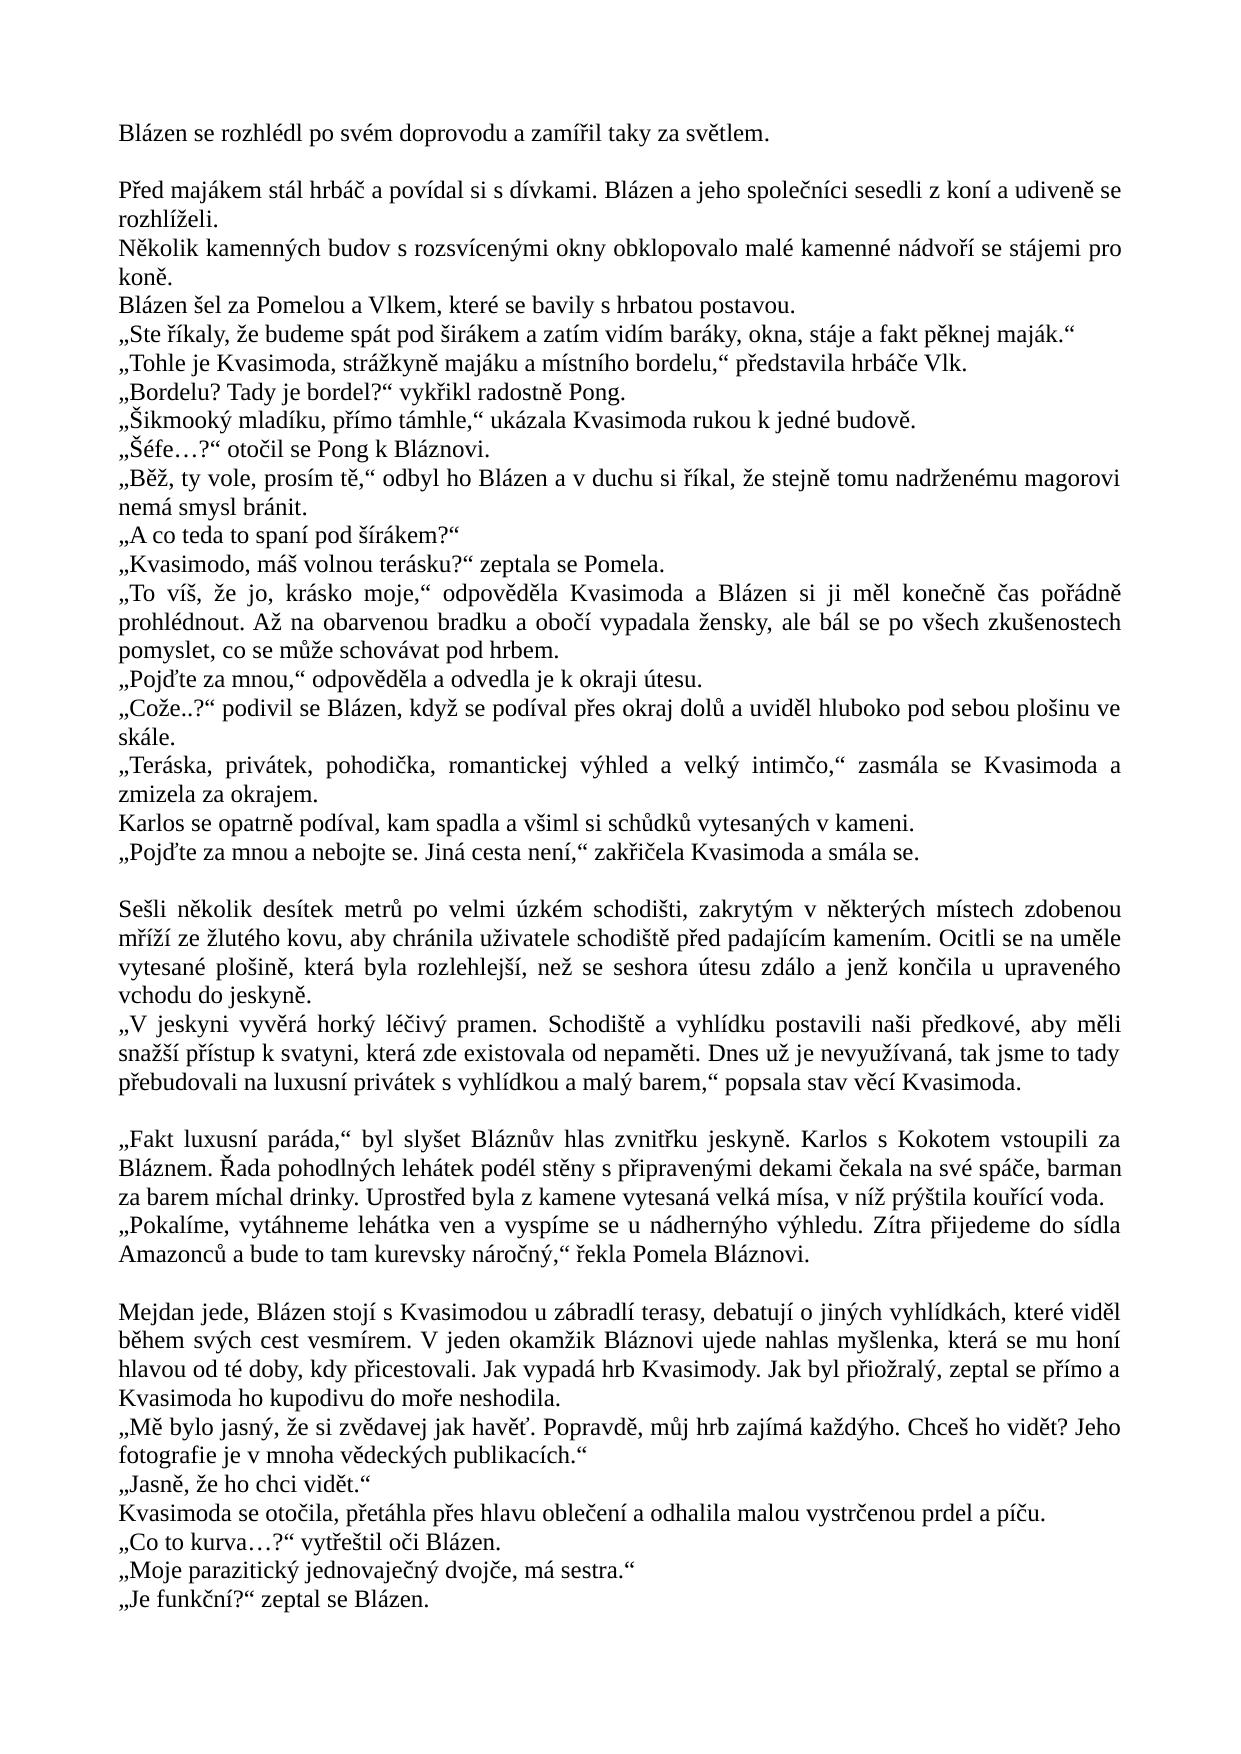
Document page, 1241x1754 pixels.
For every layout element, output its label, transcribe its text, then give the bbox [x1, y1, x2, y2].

text „To víš, že jo, krásko moje,“ odpověděla Kvasimoda a Blázen si ji měl konečně čas pořádně prohlédnout. Až na obarvenou bradku a obočí vypadala žensky, ale bál se po všech zkušenostech pomyslet, co se může schovávat pod hrbem. [118, 578, 1122, 664]
text „Moje parazitický jednovaječný dvojče, má sestra.“ [118, 1556, 1122, 1584]
text „Pojďte za mnou a nebojte se. Jiná cesta není,“ zakřičela Kvasimoda a smála se. [118, 837, 1122, 866]
text Několik kamenných budov s rozsvícenými okny obklopovalo malé kamenné nádvoří se stájemi pro koně. [118, 233, 1122, 291]
text „Cože..?“ podivil se Blázen, když se podíval přes okraj dolů a uviděl hluboko pod sebou plošinu ve skále. [118, 693, 1122, 751]
text „Fakt luxusní paráda,“ byl slyšet Bláznův hlas zvnitřku jeskyně. Karlos s Kokotem vstoupili za Bláznem. Řada pohodlných lehátek podél stěny s připravenými dekami čekala na své spáče, barman za barem míchal drinky. Uprostřed byla z kamene vytesaná velká mísa, v níž prýštila kouřící voda. [118, 1124, 1122, 1211]
text Karlos se opatrně podíval, kam spadla a všiml si schůdků vytesaných v kameni. [118, 808, 1122, 837]
text „Mě bylo jasný, že si zvědavej jak havěť. Popravdě, můj hrb zajímá každýho. Chceš ho vidět? Jeho fotografie je v mnoha vědeckých publikacích.“ [118, 1412, 1122, 1469]
text „V jeskyni vyvěrá horký léčivý pramen. Schodiště a vyhlídku postavili naši předkové, aby měli snažší přístup k svatyni, která zde existovala od nepaměti. Dnes už je nevyužívaná, tak jsme to tady přebudovali na luxusní privátek s vyhlídkou a malý barem,“ popsala stav věcí Kvasimoda. [118, 1009, 1122, 1096]
text „Kvasimodo, máš volnou terásku?“ zeptala se Pomela. [118, 549, 1122, 578]
text „Pojďte za mnou,“ odpověděla a odvedla je k okraji útesu. [118, 664, 1122, 693]
text „Je funkční?“ zeptal se Blázen. [118, 1584, 1122, 1613]
text „Šikmooký mladíku, přímo támhle,“ ukázala Kvasimoda rukou k jedné budově. [118, 406, 1122, 434]
text „Ste říkaly, že budeme spát pod širákem a zatím vidím baráky, okna, stáje a fakt pěknej maják.“ [118, 319, 1122, 348]
text Sešli několik desítek metrů po velmi úzkém schodišti, zakrytým v některých místech zdobenou mříží ze žlutého kovu, aby chránila uživatele schodiště před padajícím kamením. Ocitli se na uměle vytesané plošině, která byla rozlehlejší, než se seshora útesu zdálo a jenž končila u upraveného vchodu do jeskyně. [118, 894, 1122, 1009]
text „Bordelu? Tady je bordel?“ vykřikl radostně Pong. [118, 377, 1122, 406]
text „Jasně, že ho chci vidět.“ [118, 1469, 1122, 1498]
text „Co to kurva…?“ vytřeštil oči Blázen. [118, 1527, 1122, 1556]
text „Tohle je Kvasimoda, strážkyně majáku a místního bordelu,“ představila hrbáče Vlk. [118, 348, 1122, 377]
text „Pokalíme, vytáhneme lehátka ven a vyspíme se u nádhernýho výhledu. Zítra přijedeme do sídla Amazonců a bude to tam kurevsky náročný,“ řekla Pomela Bláznovi. [118, 1211, 1122, 1268]
text „Běž, ty vole, prosím tě,“ odbyl ho Blázen a v duchu si říkal, že stejně tomu nadrženému magorovi nemá smysl bránit. [118, 463, 1122, 521]
text „Šéfe…?“ otočil se Pong k Bláznovi. [118, 434, 1122, 463]
text Blázen šel za Pomelou a Vlkem, které se bavily s hrbatou postavou. [118, 291, 1122, 319]
text „A co teda to spaní pod šírákem?“ [118, 521, 1122, 549]
text Mejdan jede, Blázen stojí s Kvasimodou u zábradlí terasy, debatují o jiných vyhlídkách, které viděl během svých cest vesmírem. V jeden okamžik Bláznovi ujede nahlas myšlenka, která se mu honí hlavou od té doby, kdy přicestovali. Jak vypadá hrb Kvasimody. Jak byl přiožralý, zeptal se přímo a Kvasimoda ho kupodivu do moře neshodila. [118, 1297, 1122, 1412]
text Kvasimoda se otočila, přetáhla přes hlavu oblečení a odhalila malou vystrčenou prdel a píču. [118, 1498, 1122, 1527]
text „Teráska, privátek, pohodička, romantickej výhled a velký intimčo,“ zasmála se Kvasimoda a zmizela za okrajem. [118, 751, 1122, 808]
text Před majákem stál hrbáč a povídal si s dívkami. Blázen a jeho společníci sesedli z koní a udiveně se rozhlíželi. [118, 176, 1122, 233]
text Blázen se rozhlédl po svém doprovodu a zamířil taky za světlem. [118, 118, 1122, 147]
